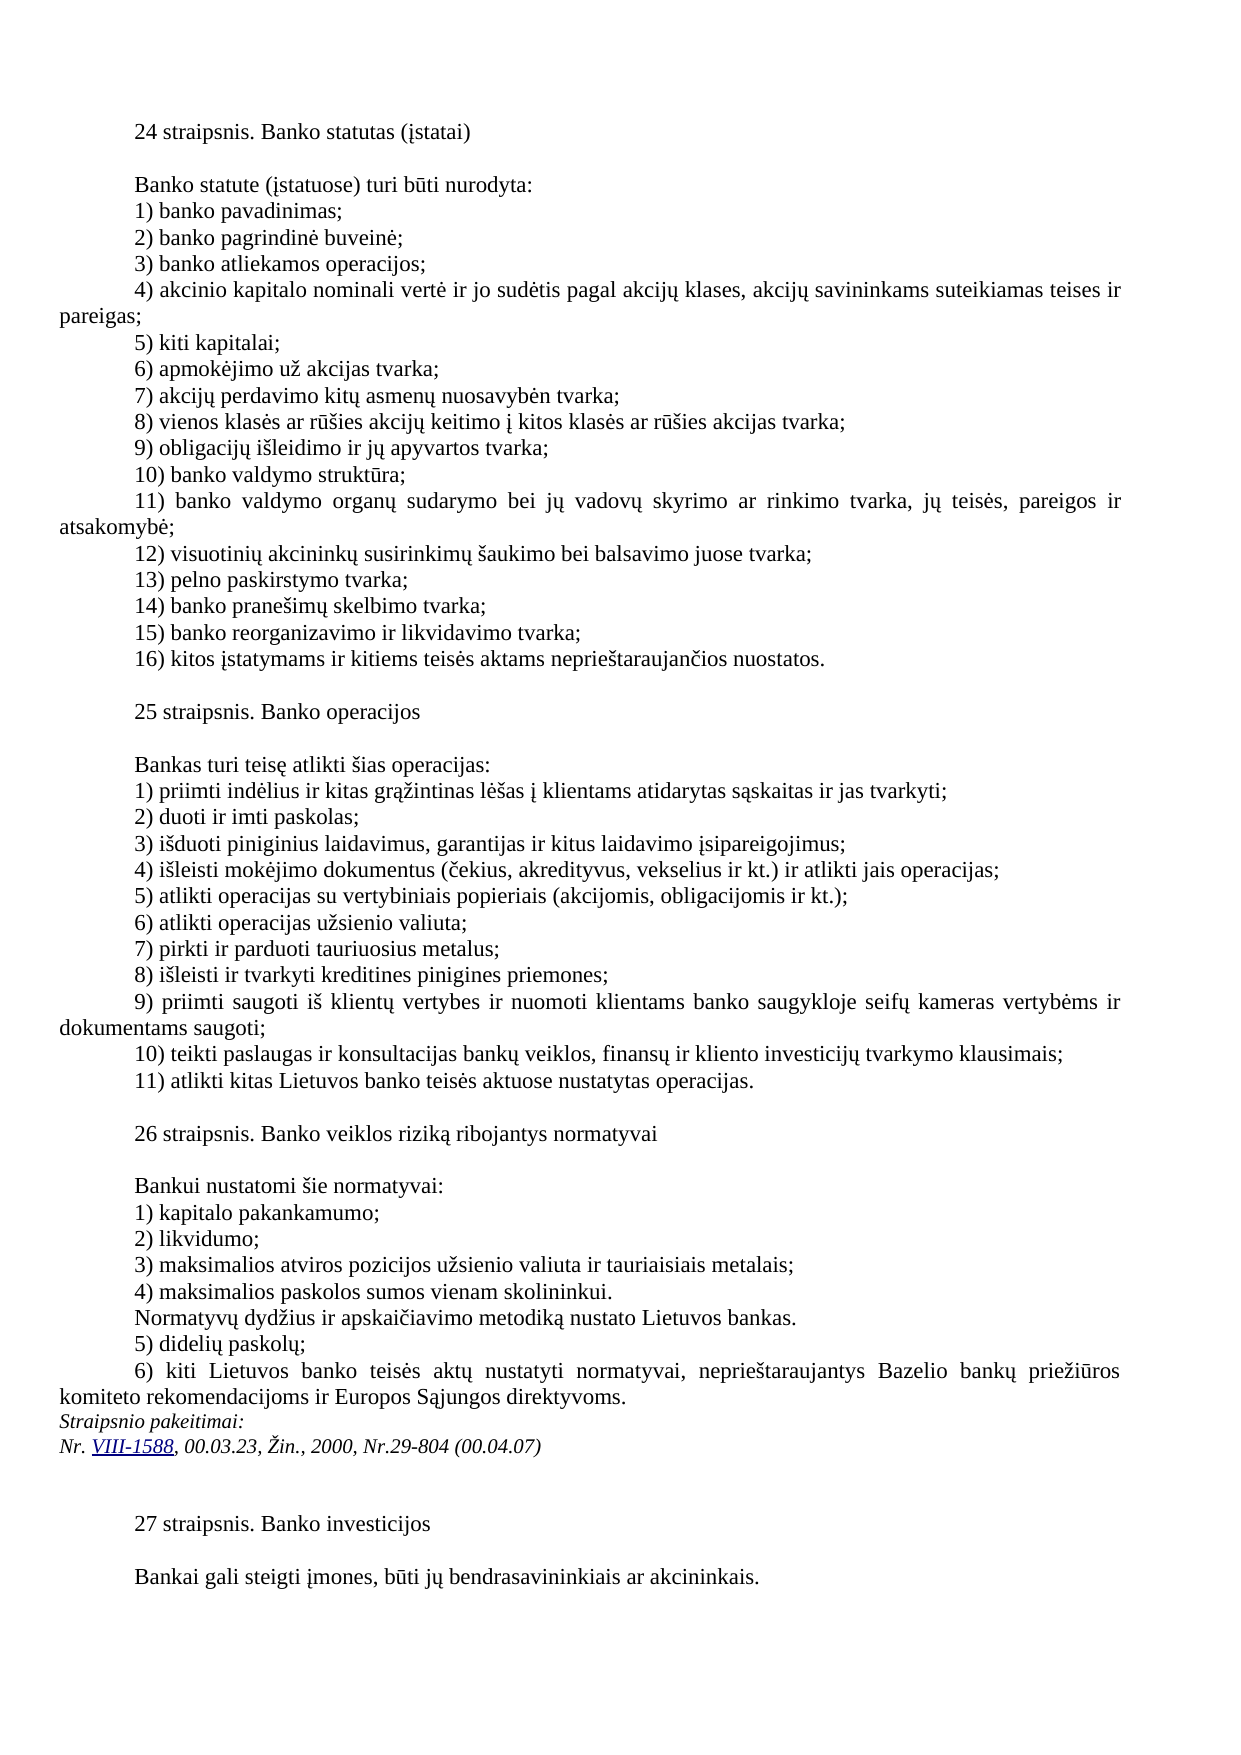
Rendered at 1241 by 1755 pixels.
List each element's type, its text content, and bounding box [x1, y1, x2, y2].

text 3) išduoti piniginius laidavimus, garantijas ir kitus laidavimo įsipareigojimus; [59, 830, 1122, 856]
text Bankui nustatomi šie normatyvai: [59, 1172, 1122, 1199]
text 1) banko pavadinimas; [59, 197, 1122, 223]
text 9) priimti saugoti iš klientų vertybes ir nuomoti klientams banko saugykloje seifų kameras vertybėms ir dokumentams saugoti; [59, 988, 1122, 1041]
text 5) kiti kapitalai; [59, 329, 1122, 355]
text 7) pirkti ir parduoti tauriuosius metalus; [59, 935, 1122, 961]
text 15) banko reorganizavimo ir likvidavimo tvarka; [59, 619, 1122, 645]
text 6) atlikti operacijas užsienio valiuta; [59, 909, 1122, 935]
text Straipsnio pakeitimai: [59, 1409, 1122, 1433]
text 14) banko pranešimų skelbimo tvarka; [59, 592, 1122, 619]
text 5) atlikti operacijas su vertybiniais popieriais (akcijomis, obligacijomis ir kt.); [59, 882, 1122, 909]
text 2) duoti ir imti paskolas; [59, 803, 1122, 830]
text 7) akcijų perdavimo kitų asmenų nuosavybėn tvarka; [59, 382, 1122, 408]
text 13) pelno paskirstymo tvarka; [59, 566, 1122, 592]
text 2) likvidumo; [59, 1225, 1122, 1251]
text 5) didelių paskolų; [59, 1330, 1122, 1357]
text 9) obligacijų išleidimo ir jų apyvartos tvarka; [59, 434, 1122, 461]
text 4) maksimalios paskolos sumos vienam skolininkui. [59, 1278, 1122, 1304]
text 10) teikti paslaugas ir konsultacijas bankų veiklos, finansų ir kliento investicijų tvarkymo klausimais; [59, 1041, 1122, 1067]
text 2) banko pagrindinė buveinė; [59, 223, 1122, 250]
text 27 straipsnis. Banko investicijos [59, 1510, 1122, 1537]
text 11) banko valdymo organų sudarymo bei jų vadovų skyrimo ar rinkimo tvarka, jų teisės, pareigos ir atsakomybė; [59, 487, 1122, 540]
text 3) maksimalios atviros pozicijos užsienio valiuta ir tauriaisiais metalais; [59, 1251, 1122, 1278]
text Normatyvų dydžius ir apskaičiavimo metodiką nustato Lietuvos bankas. [59, 1304, 1122, 1330]
text 8) išleisti ir tvarkyti kreditines pinigines priemones; [59, 961, 1122, 988]
text 8) vienos klasės ar rūšies akcijų keitimo į kitos klasės ar rūšies akcijas tvarka; [59, 408, 1122, 434]
text Bankas turi teisę atlikti šias operacijas: [59, 751, 1122, 777]
text 11) atlikti kitas Lietuvos banko teisės aktuose nustatytas operacijas. [59, 1067, 1122, 1093]
text 4) išleisti mokėjimo dokumentus (čekius, akredityvus, vekselius ir kt.) ir atlikti jais operacijas; [59, 856, 1122, 882]
text Banko statute (įstatuose) turi būti nurodyta: [59, 171, 1122, 197]
text 6) kiti Lietuvos banko teisės aktų nustatyti normatyvai, neprieštaraujantys Bazelio bankų priežiūros komiteto rekomendacijoms ir Europos Sąjungos direktyvoms. [59, 1357, 1122, 1409]
text 1) priimti indėlius ir kitas grąžintinas lėšas į klientams atidarytas sąskaitas ir jas tvarkyti; [59, 777, 1122, 803]
text 24 straipsnis. Banko statutas (įstatai) [59, 118, 1122, 144]
text 4) akcinio kapitalo nominali vertė ir jo sudėtis pagal akcijų klases, akcijų savininkams suteikiamas teises ir pareigas; [59, 276, 1122, 329]
text 25 straipsnis. Banko operacijos [59, 698, 1122, 724]
text 1) kapitalo pakankamumo; [59, 1199, 1122, 1225]
text 10) banko valdymo struktūra; [59, 461, 1122, 487]
text 6) apmokėjimo už akcijas tvarka; [59, 355, 1122, 382]
text Bankai gali steigti įmones, būti jų bendrasavininkiais ar akcininkais. [59, 1563, 1122, 1589]
text Nr. VIII-1588, 00.03.23, Žin., 2000, Nr.29-804 (00.04.07) [59, 1433, 1122, 1458]
text 3) banko atliekamos operacijos; [59, 250, 1122, 276]
text 16) kitos įstatymams ir kitiems teisės aktams neprieštaraujančios nuostatos. [59, 645, 1122, 672]
text 12) visuotinių akcininkų susirinkimų šaukimo bei balsavimo juose tvarka; [59, 540, 1122, 566]
text 26 straipsnis. Banko veiklos riziką ribojantys normatyvai [59, 1119, 1122, 1146]
